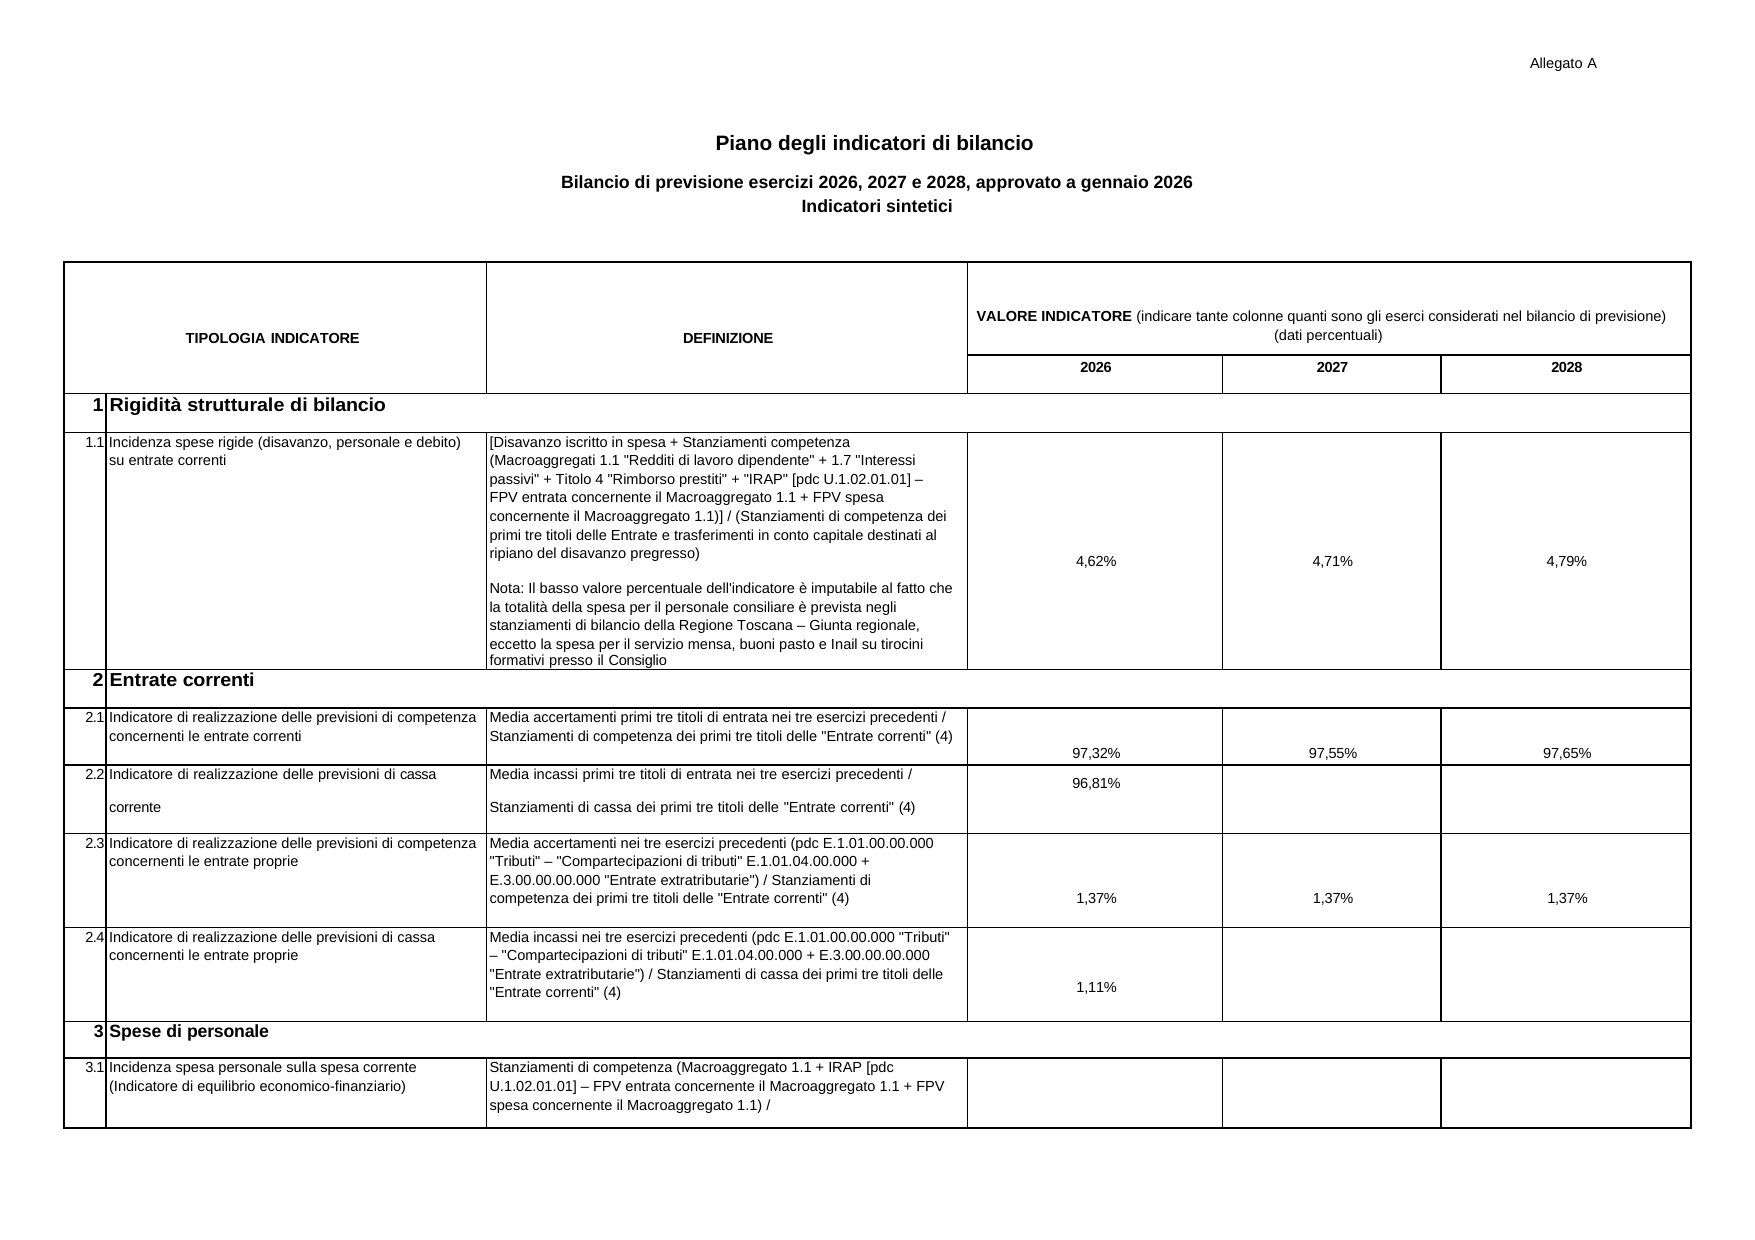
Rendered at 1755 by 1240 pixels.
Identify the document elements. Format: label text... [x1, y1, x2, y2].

subtitle Bilancio di previsione esercizi 2026, 2027 e 2028, approvato a gennaio 2026 Indicatori sintetici [523, 172, 1231, 216]
table_cell [Disavanzo iscritto in spesa + Stanziamenti competenza (Macroaggregati 1.1 "Redditi di lavoro dipendente" + 1.7 "Interessi passivi" + Titolo 4 "Rimborso prestiti" + "IRAP" [pdc U.1.02.01.01] – FPV entrata concernente il Macroaggregato 1.1 + FPV spesa concernente il Macroaggregato 1.1)] / (Stanziamenti di competenza dei primi tre titoli delle Entrate e trasferimenti in conto capitale destinati al ripiano del disavanzo pregresso) Nota: Il basso valore percentuale dell'indicatore è imputabile al fatto che la totalità della spesa per il personale consiliare è prevista negli stanziamenti di bilancio della Regione Toscana – Giunta regionale, eccetto la spesa per il servizio mensa, buoni pasto e Inail su tirocini formativi presso il Consiglio [487, 433, 967, 669]
table_cell 2.4 [65, 928, 105, 1021]
table_cell Indicatore di realizzazione delle previsioni di competenza concernenti le entrate proprie [107, 834, 486, 927]
table_cell 1,37% [968, 834, 1222, 927]
table_cell 96,81% [968, 766, 1222, 833]
table_cell 3.1 [65, 1059, 105, 1127]
table_header VALORE INDICATORE (indicare tante colonne quanti sono gli eserci considerati nel bilancio di previsione) (dati percentuali) [968, 263, 1690, 354]
table_cell 2.1 [65, 709, 105, 764]
table_cell [1442, 928, 1690, 1021]
table_cell 2 [65, 670, 105, 707]
table_cell 1 [65, 394, 105, 432]
subtitle Piano degli indicatori di bilancio [523, 130, 1226, 154]
table_cell Indicatore di realizzazione delle previsioni di cassa concernenti le entrate proprie [107, 928, 486, 1021]
table_cell 2.2 [65, 766, 105, 833]
table_cell 3 [65, 1022, 105, 1057]
table_header TIPOLOGIA INDICATORE [65, 263, 486, 393]
table_cell 1,37% [1223, 834, 1440, 927]
table_cell Indicatore di realizzazione delle previsioni di cassa corrente [107, 766, 486, 833]
table_cell [1442, 1059, 1690, 1127]
table_cell 4,62% [968, 433, 1222, 669]
table_cell 4,71% [1223, 433, 1440, 669]
table_cell 1,37% [1442, 834, 1690, 927]
table_cell [1223, 928, 1440, 1021]
table_cell [1223, 766, 1440, 833]
table_cell [1223, 1059, 1440, 1127]
table_cell 2.3 [65, 834, 105, 927]
table_cell [968, 1059, 1222, 1127]
table_cell Stanziamenti di competenza (Macroaggregato 1.1 + IRAP [pdc U.1.02.01.01] – FPV entrata concernente il Macroaggregato 1.1 + FPV spesa concernente il Macroaggregato 1.1) / [487, 1059, 967, 1127]
table_cell Media accertamenti nei tre esercizi precedenti (pdc E.1.01.00.00.000 "Tributi" – "Compartecipazioni di tributi" E.1.01.04.00.000 + E.3.00.00.00.000 "Entrate extratributarie") / Stanziamenti di competenza dei primi tre titoli delle "Entrate correnti" (4) [487, 834, 967, 927]
table_cell Media incassi primi tre titoli di entrata nei tre esercizi precedenti / Stanziamenti di cassa dei primi tre titoli delle "Entrate correnti" (4) [487, 766, 967, 833]
table_cell Rigidità strutturale di bilancio [107, 394, 1690, 432]
table_cell 97,32% [968, 709, 1222, 764]
table_cell 97,55% [1223, 709, 1440, 764]
table_cell Incidenza spese rigide (disavanzo, personale e debito) su entrate correnti [107, 433, 486, 669]
table_cell Entrate correnti [107, 670, 1690, 707]
table_cell Incidenza spesa personale sulla spesa corrente (Indicatore di equilibrio economico-finanziario) [107, 1059, 486, 1127]
table_cell 1,11% [968, 928, 1222, 1021]
table_cell 4,79% [1442, 433, 1690, 669]
table_header DEFINIZIONE [487, 263, 967, 393]
table_cell Media incassi nei tre esercizi precedenti (pdc E.1.01.00.00.000 "Tributi" – "Compartecipazioni di tributi" E.1.01.04.00.000 + E.3.00.00.00.000 "Entrate extratributarie") / Stanziamenti di cassa dei primi tre titoli delle "Entrate correnti" (4) [487, 928, 967, 1021]
table_cell 97,65% [1442, 709, 1690, 764]
text Allegato A [59, 55, 1598, 72]
table_cell 1.1 [65, 433, 105, 669]
table_cell Indicatore di realizzazione delle previsioni di competenza concernenti le entrate correnti [107, 709, 486, 764]
table_cell Media accertamenti primi tre titoli di entrata nei tre esercizi precedenti / Stanziamenti di competenza dei primi tre titoli delle "Entrate correnti" (4) [487, 709, 967, 764]
table_cell 2026 [968, 356, 1222, 393]
table_cell 2027 [1223, 356, 1440, 393]
table_cell Spese di personale [107, 1022, 1690, 1057]
table_cell 2028 [1442, 356, 1690, 393]
table_cell [1442, 766, 1690, 833]
